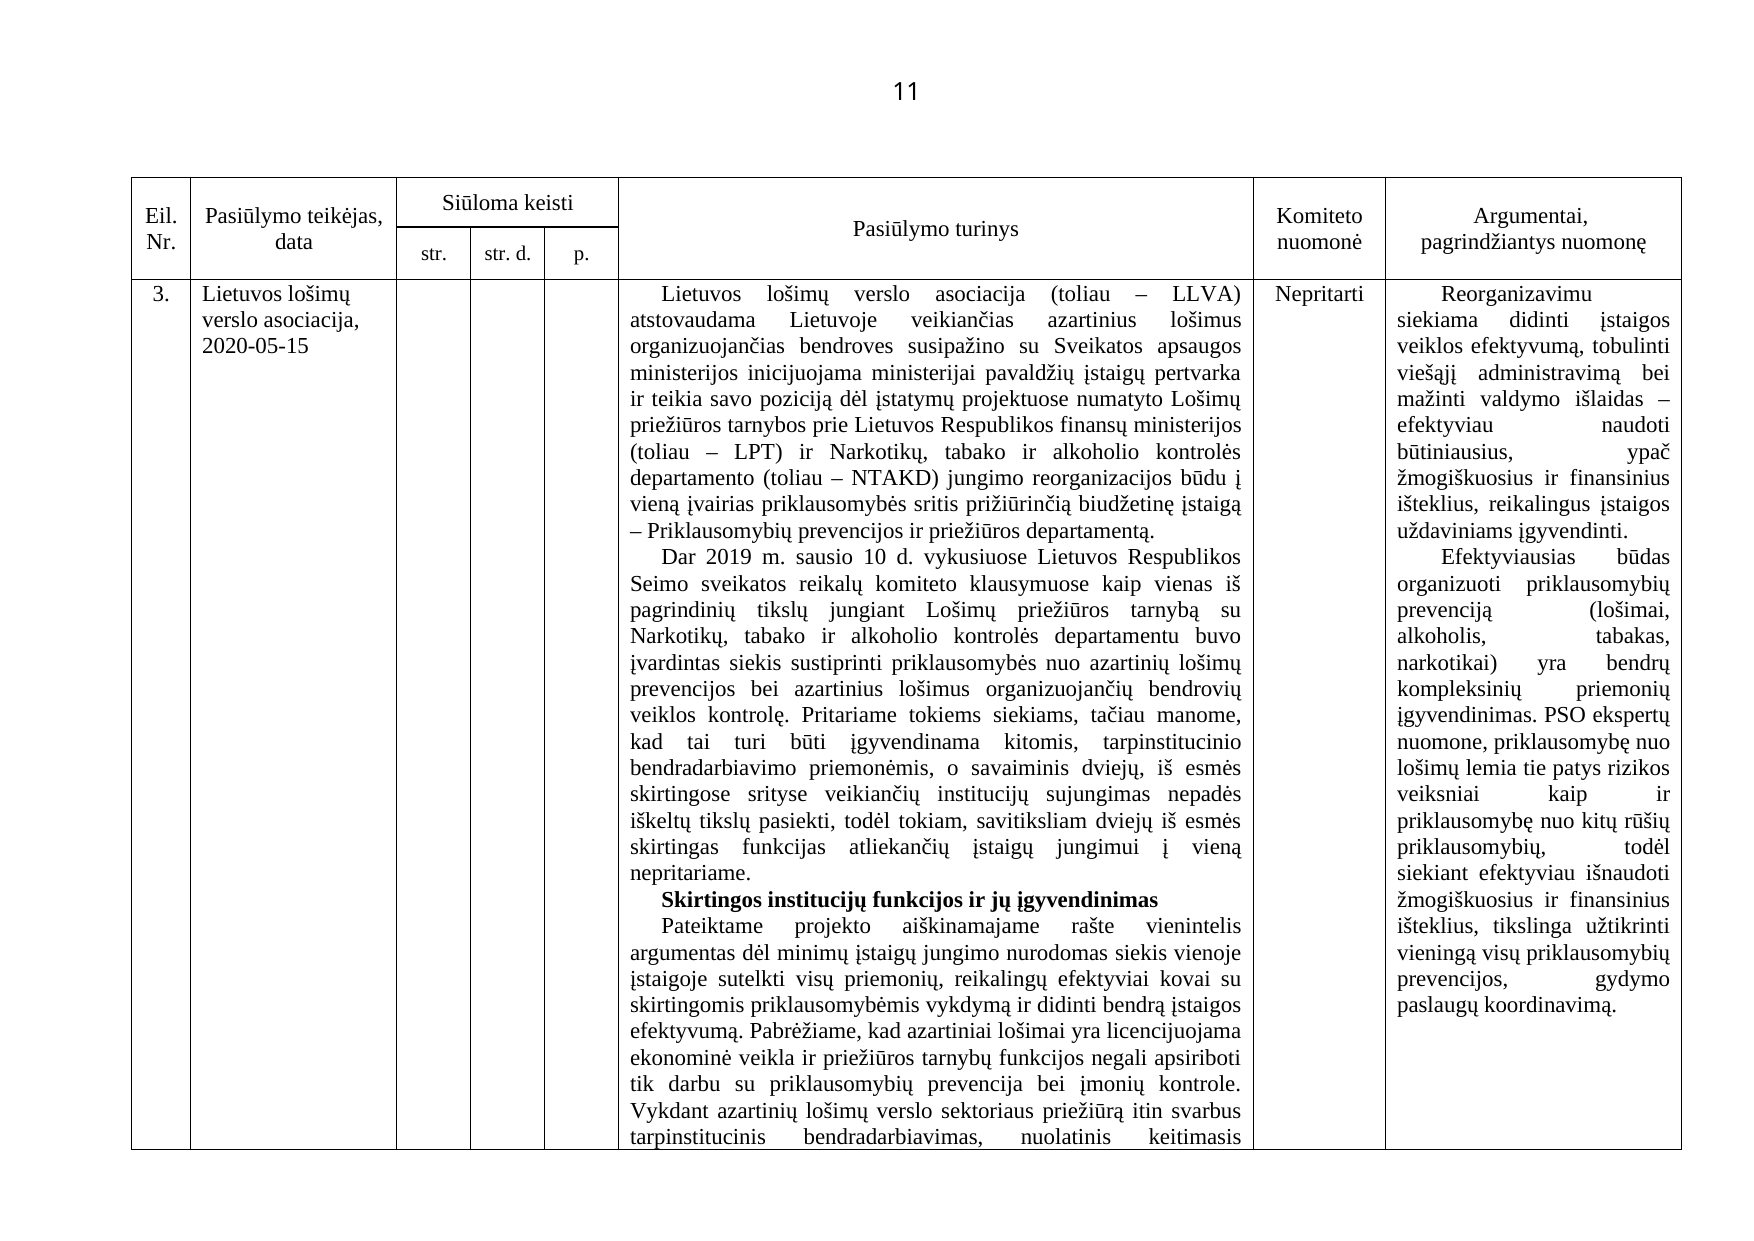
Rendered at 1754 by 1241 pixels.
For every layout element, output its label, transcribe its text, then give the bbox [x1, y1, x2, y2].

table_header Pasiūlymo turinys [619, 178, 1253, 279]
table_cell p. [545, 228, 618, 279]
table_cell Nepritarti [1254, 280, 1385, 1149]
table_cell Lietuvos lošimų verslo asociacija, 2020-05-15 [191, 280, 396, 1149]
table_cell 3. [132, 280, 190, 1149]
table_header Pasiūlymo teikėjas, data [191, 178, 396, 279]
table_header Argumentai, pagrindžiantys nuomonę [1386, 178, 1681, 279]
table_cell [471, 280, 544, 1149]
table_cell Lietuvos lošimų verslo asociacija (toliau – LLVA) atstovaudama Lietuvoje veikiančias azartinius lošimus organizuojančias bendroves susipažino su Sveikatos apsaugos ministerijos inicijuojama ministerijai pavaldžių įstaigų pertvarka ir teikia savo poziciją dėl įstatymų projektuose numatyto Lošimų priežiūros tarnybos prie Lietuvos Respublikos finansų ministerijos (toliau – LPT) ir Narkotikų, tabako ir alkoholio kontrolės departamento (toliau – NTAKD) jungimo reorganizacijos būdu į vieną įvairias priklausomybės sritis prižiūrinčią biudžetinę įstaigą – Priklausomybių prevencijos ir priežiūros departamentą. Dar 2019 m. sausio 10 d. vykusiuose Lietuvos Respublikos Seimo sveikatos reikalų komiteto klausymuose kaip vienas iš pagrindinių tikslų jungiant Lošimų priežiūros tarnybą su Narkotikų, tabako ir alkoholio kontrolės departamentu buvo įvardintas siekis sustiprinti priklausomybės nuo azartinių lošimų prevencijos bei azartinius lošimus organizuojančių bendrovių veiklos kontrolę. Pritariame tokiems siekiams, tačiau manome, kad tai turi būti įgyvendinama kitomis, tarpinstitucinio bendradarbiavimo priemonėmis, o savaiminis dviejų, iš esmės skirtingose srityse veikiančių institucijų sujungimas nepadės iškeltų tikslų pasiekti, todėl tokiam, savitiksliam dviejų iš esmės skirtingas funkcijas atliekančių įstaigų jungimui į vieną nepritariame. Skirtingos institucijų funkcijos ir jų įgyvendinimas Pateiktame projekto aiškinamajame rašte vienintelis argumentas dėl minimų įstaigų jungimo nurodomas siekis vienoje įstaigoje sutelkti visų priemonių, reikalingų efektyviai kovai su skirtingomis priklausomybėmis vykdymą ir didinti bendrą įstaigos efektyvumą. Pabrėžiame, kad azartiniai lošimai yra licencijuojama ekonominė veikla ir priežiūros tarnybų funkcijos negali apsiriboti tik darbu su priklausomybių prevencija bei įmonių kontrole. Vykdant azartinių lošimų verslo sektoriaus priežiūrą itin svarbus tarpinstitucinis bendradarbiavimas, nuolatinis keitimasis [619, 280, 1253, 1149]
table_cell [545, 280, 618, 1149]
table_header Komiteto nuomonė [1254, 178, 1385, 279]
table_cell str. d. [471, 228, 544, 279]
table_header Siūloma keisti [397, 178, 618, 226]
table_cell [397, 280, 470, 1149]
table_header Eil. Nr. [132, 178, 190, 279]
table_cell str. [397, 228, 470, 279]
table_cell Reorganizavimu siekiama didinti įstaigos veiklos efektyvumą, tobulinti viešąjį administravimą bei mažinti valdymo išlaidas – efektyviau naudoti būtiniausius, ypač žmogiškuosius ir finansinius išteklius, reikalingus įstaigos uždaviniams įgyvendinti. Efektyviausias būdas organizuoti priklausomybių prevenciją (lošimai, alkoholis, tabakas, narkotikai) yra bendrų kompleksinių priemonių įgyvendinimas. PSO ekspertų nuomone, priklausomybę nuo lošimų lemia tie patys rizikos veiksniai kaip ir priklausomybę nuo kitų rūšių priklausomybių, todėl siekiant efektyviau išnaudoti žmogiškuosius ir finansinius išteklius, tikslinga užtikrinti vieningą visų priklausomybių prevencijos, gydymo paslaugų koordinavimą. [1386, 280, 1681, 1149]
